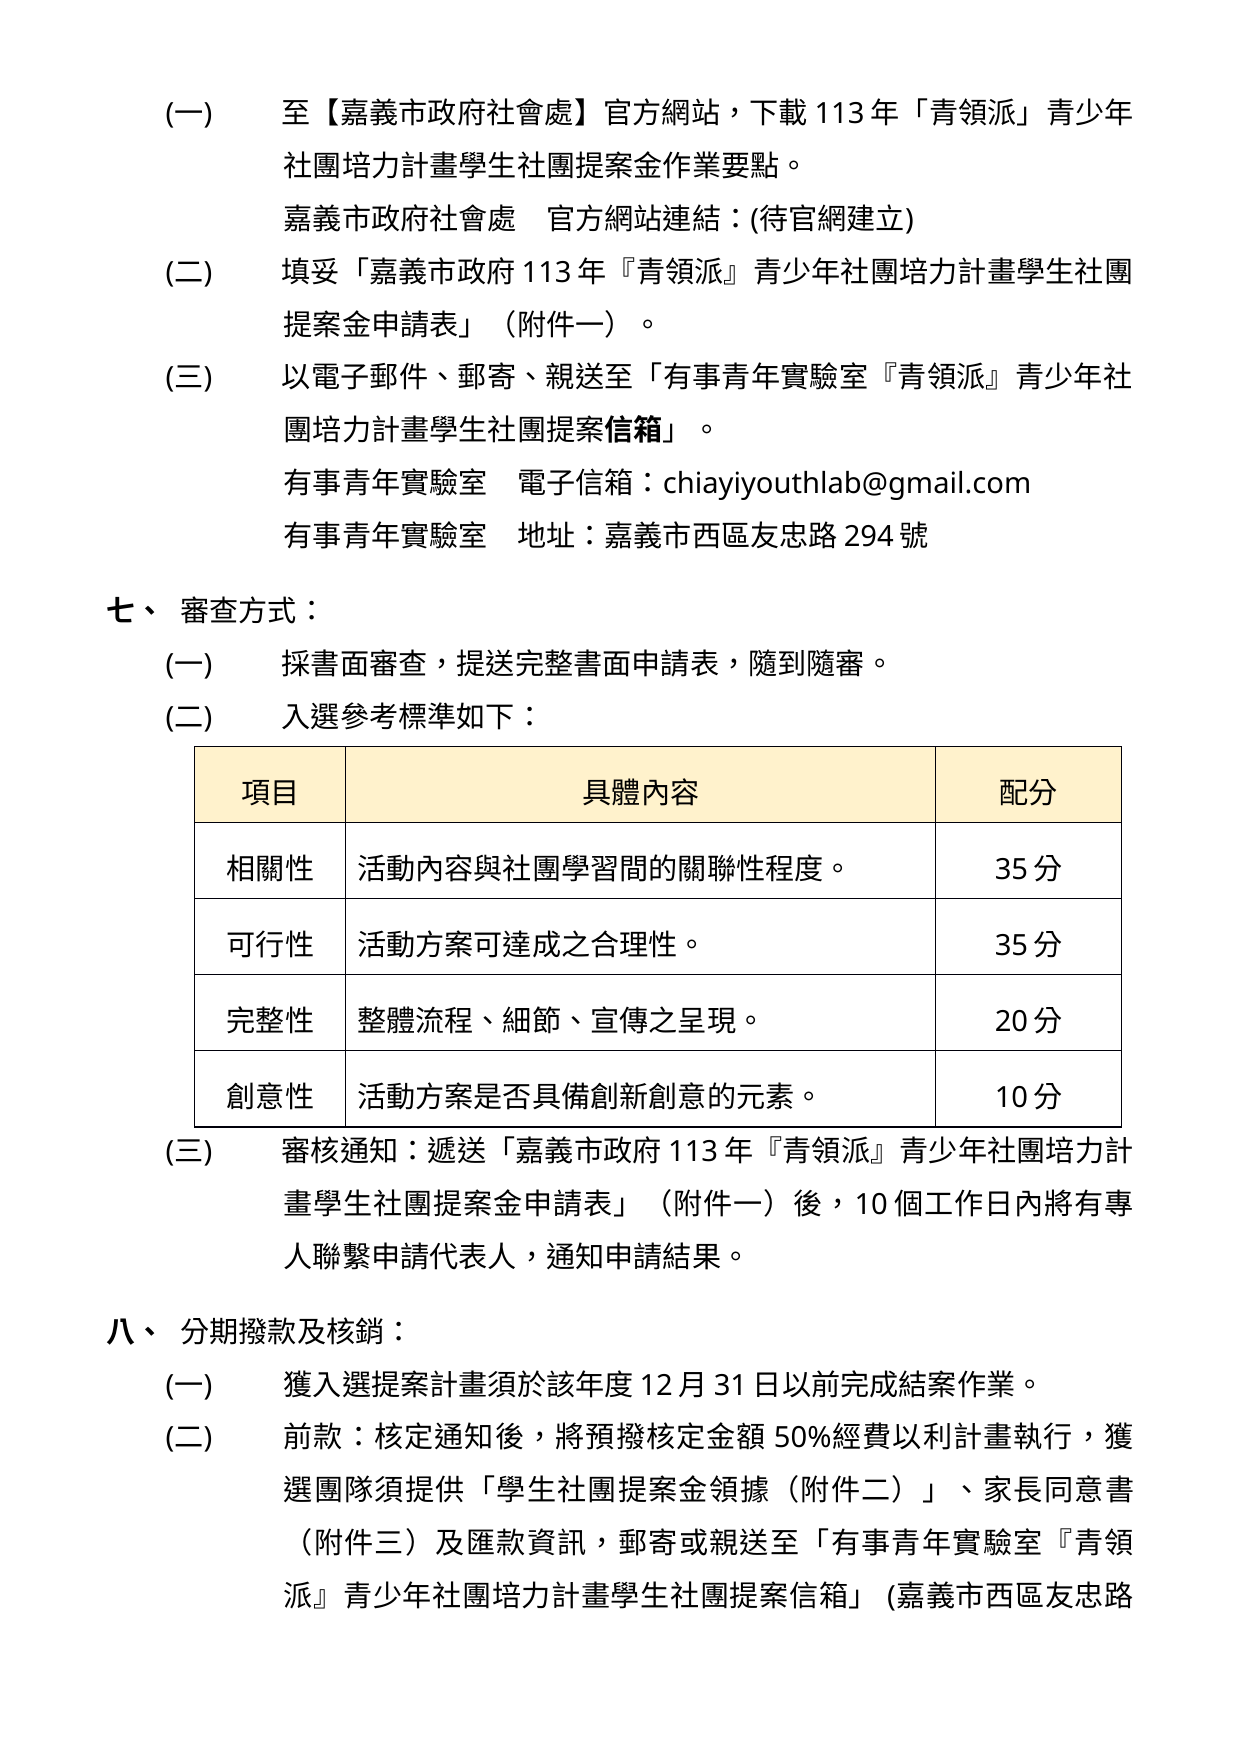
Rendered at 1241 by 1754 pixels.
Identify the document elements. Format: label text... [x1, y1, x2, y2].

list 有事青年實驗室 地址：嘉義市西區友忠路294號 [283, 512, 1134, 555]
table_cell 35分 [936, 899, 1121, 974]
list 審查方式： [106, 565, 1134, 640]
list 審核通知：遞送「嘉義市政府113年『青領派』青少年社團培力計畫學生社團提案金申請表」（附件一）後，10個工作日內將有專人聯繫申請代表人，通知申請結果。 [165, 1127, 1134, 1276]
table_cell 活動方案是否具備創新創意的元素。 [346, 1051, 935, 1126]
table_cell 可行性 [195, 899, 345, 974]
table_cell 20分 [936, 975, 1121, 1050]
list 獲入選提案計畫須於該年度12月31日以前完成結案作業。 [165, 1361, 1134, 1403]
table_cell 活動內容與社團學習間的關聯性程度。 [346, 823, 935, 898]
list 採書面審查，提送完整書面申請表，隨到隨審。 [165, 640, 1134, 683]
table_cell 完整性 [195, 975, 345, 1050]
table_header 配分 [936, 747, 1121, 822]
table_header 具體內容 [346, 747, 935, 822]
list 以電子郵件、郵寄、親送至「有事青年實驗室『青領派』青少年社團培力計畫學生社團提案信箱」。 有事青年實驗室 電子信箱：chiayiyouthlab@gmail.com [165, 354, 1134, 502]
table_cell 整體流程、細節、宣傳之呈現。 [346, 975, 935, 1050]
list 至【嘉義市政府社會處】官方網站，下載113年「青領派」青少年社團培力計畫學生社團提案金作業要點。 嘉義市政府社會處 官方網站連結：(待官網建立) [165, 89, 1134, 238]
list 分期撥款及核銷： [106, 1286, 1134, 1361]
list 前款：核定通知後，將預撥核定金額50%經費以利計畫執行，獲選團隊須提供「學生社團提案金領據（附件二）」、家長同意書（附件三）及匯款資訊，郵寄或親送至「有事青年實驗室『青領派』青少年社團培力計畫學生社團提案信箱」 (嘉義市西區友忠路 [165, 1414, 1134, 1615]
table_cell 35分 [936, 823, 1121, 898]
table_cell 相關性 [195, 823, 345, 898]
table_header 項目 [195, 747, 345, 822]
list 填妥「嘉義市政府113年『青領派』青少年社團培力計畫學生社團提案金申請表」（附件一）。 [165, 248, 1134, 343]
table_cell 活動方案可達成之合理性。 [346, 899, 935, 974]
table_cell 創意性 [195, 1051, 345, 1126]
table_cell 10分 [936, 1051, 1121, 1126]
list 入選參考標準如下： [165, 693, 1134, 736]
